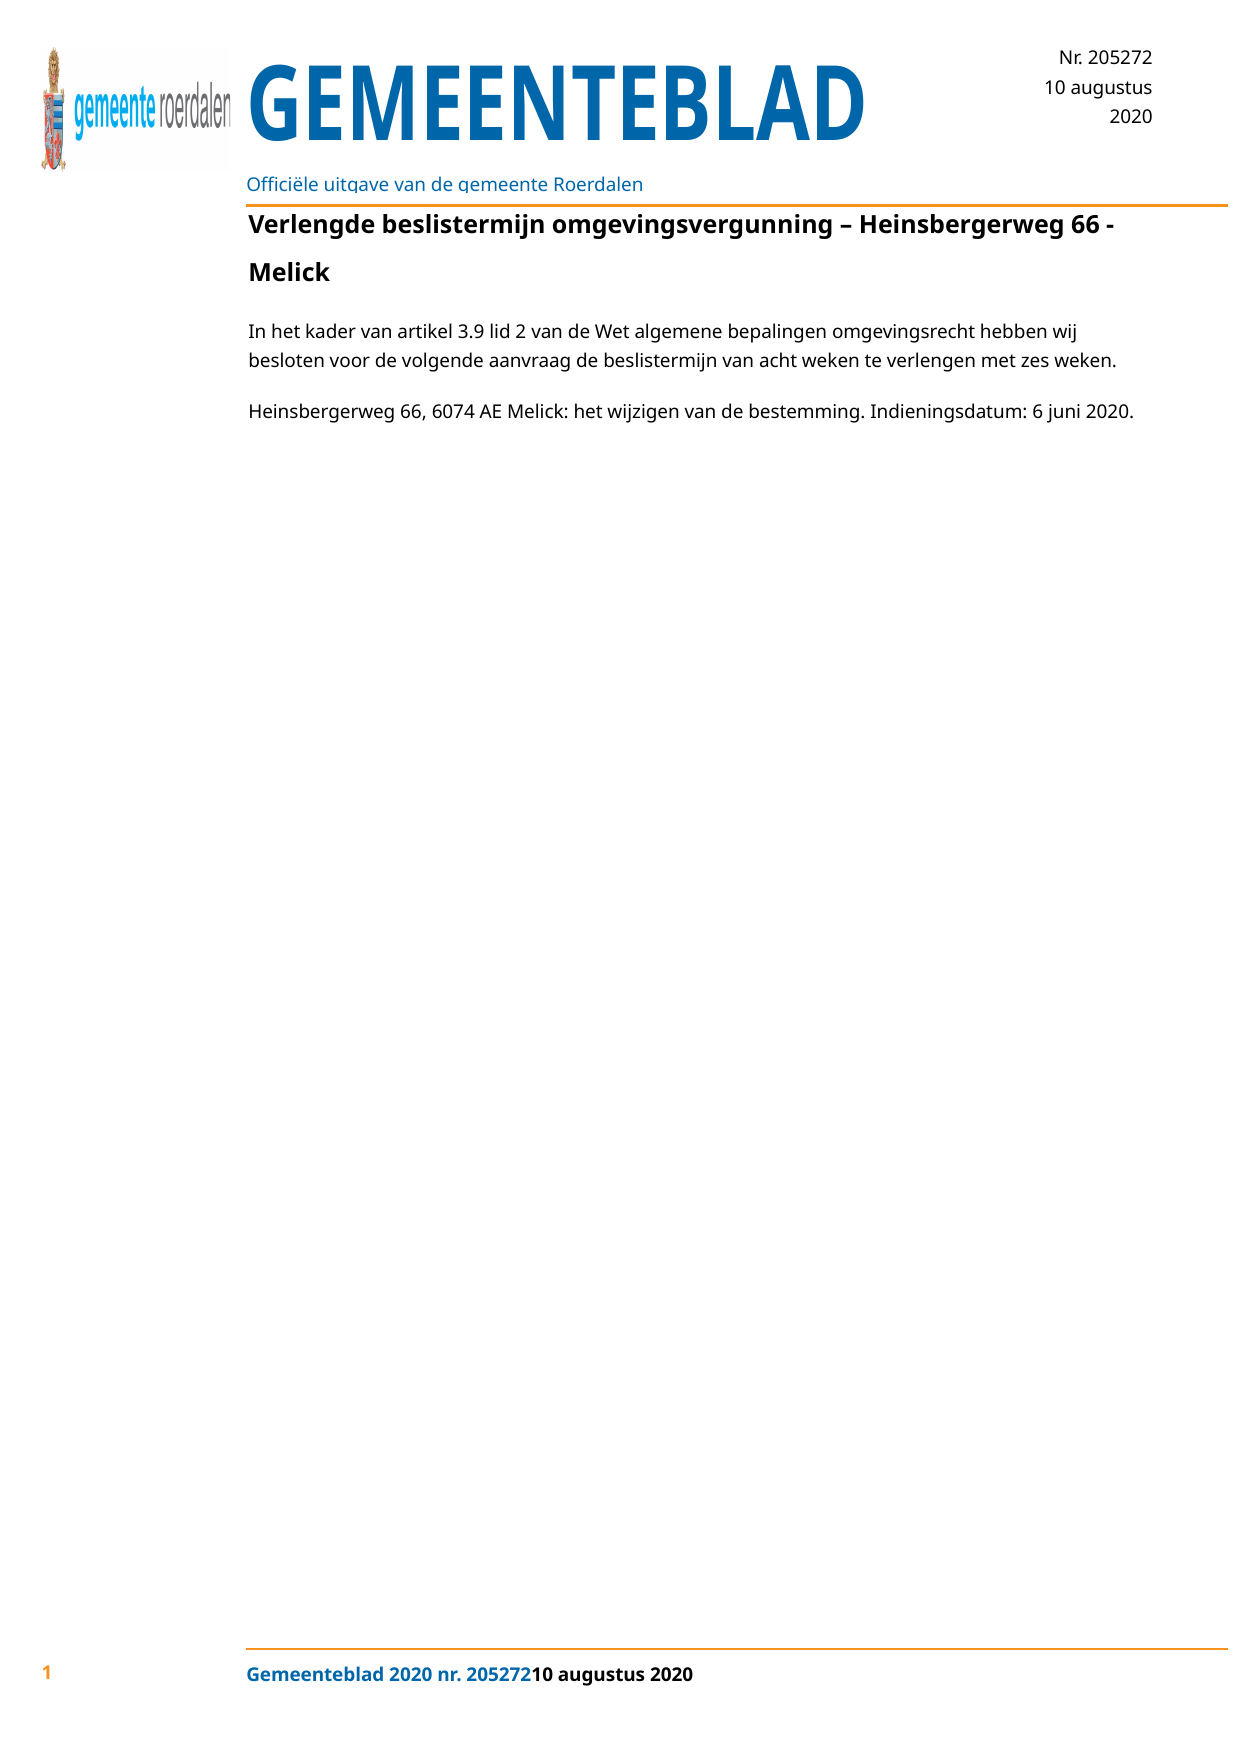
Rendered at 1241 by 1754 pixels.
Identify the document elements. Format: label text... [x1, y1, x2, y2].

text In het kader van artikel 3.9 lid 2 van de Wet algemene bepalingen omgevingsrecht hebben wij besloten voor de volgende aanvraag de beslistermijn van acht weken te verlengen met zes weken. [248, 318, 1152, 373]
picture [41, 47, 231, 172]
text Verlengde beslistermijn omgevingsvergunning – Heinsbergerweg 66 - Melick [248, 207, 1152, 288]
text Heinsbergerweg 66, 6074 AE Melick: het wijzigen van de bestemming. Indieningsdatum: 6 juni 2020. [248, 398, 1152, 424]
